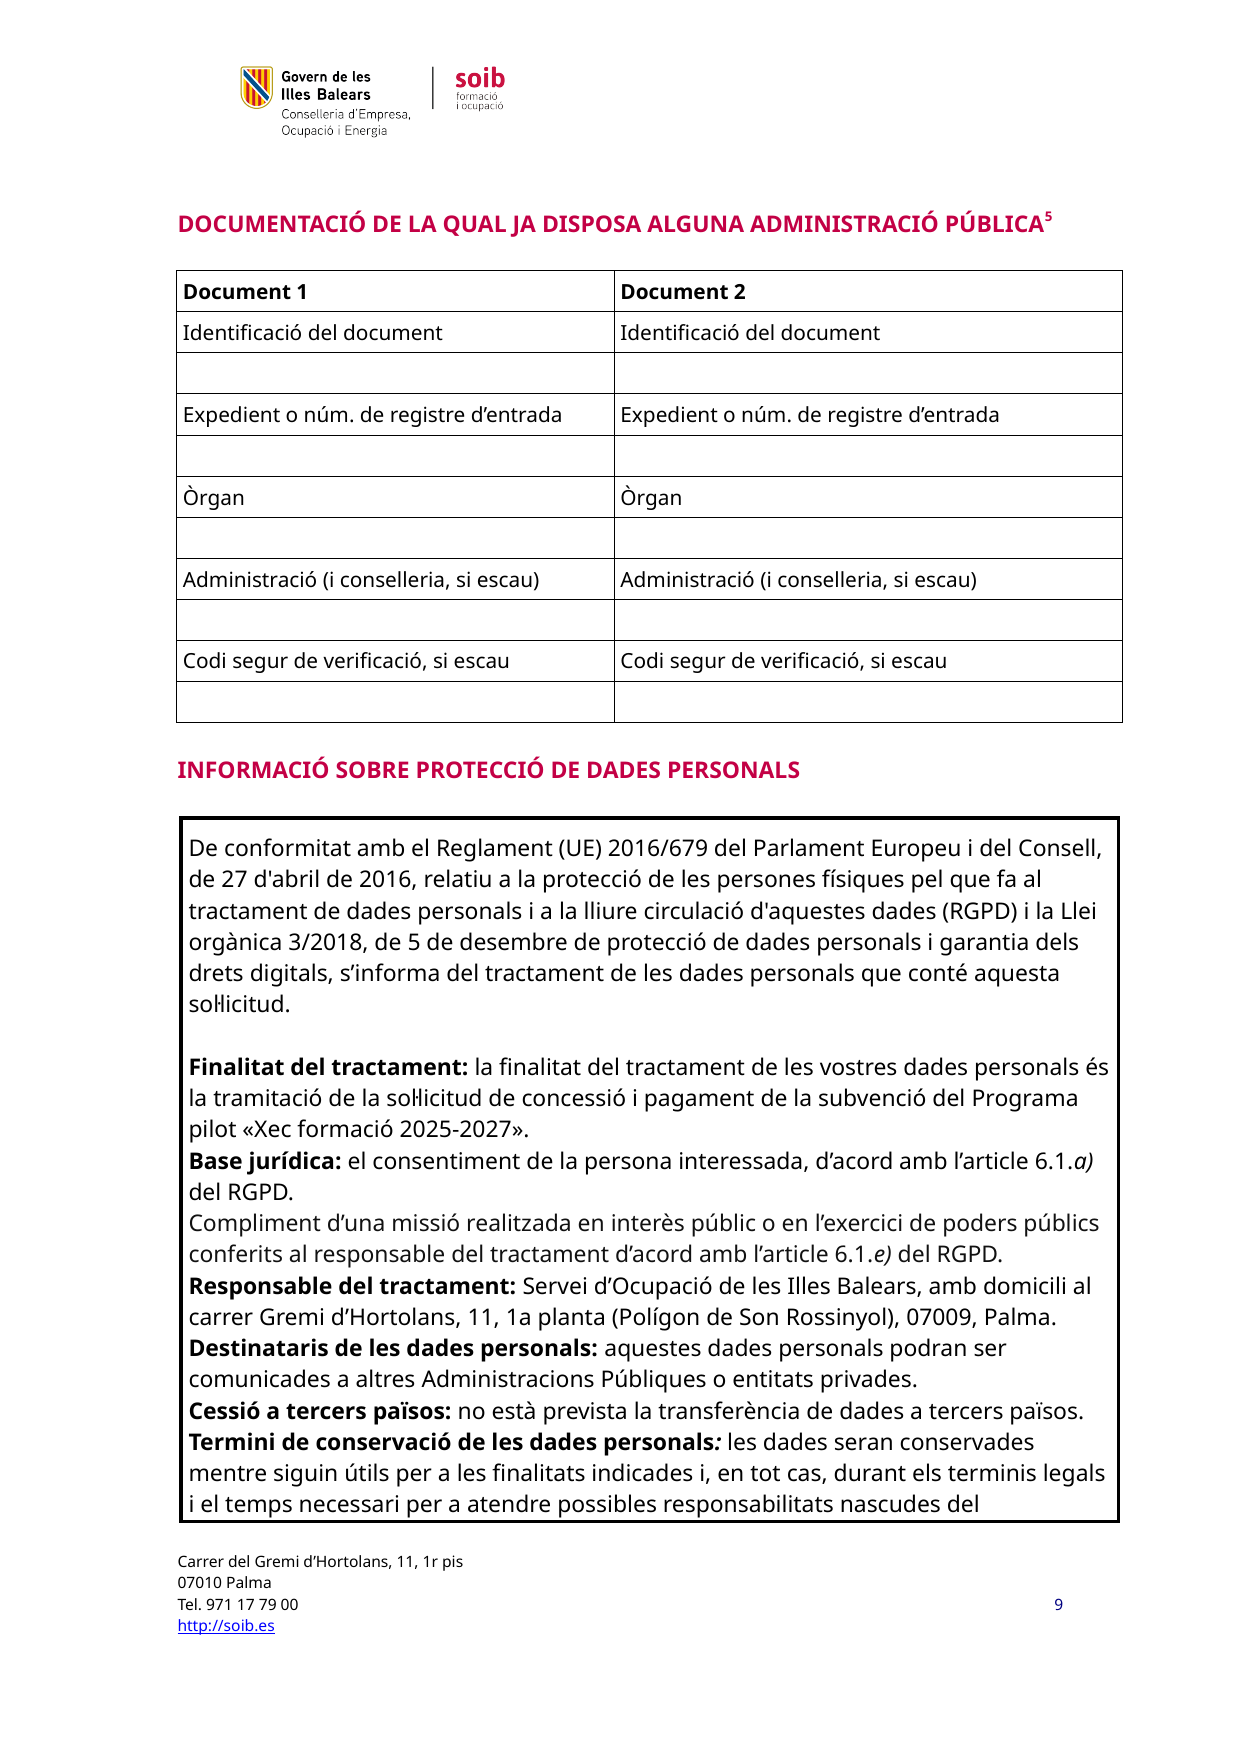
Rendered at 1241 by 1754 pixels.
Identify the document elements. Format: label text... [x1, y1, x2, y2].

picture [215, 42, 529, 162]
table_cell Identificació del document [615, 312, 1122, 352]
table_cell Expedient o núm. de registre d’entrada [177, 394, 614, 435]
table_cell [615, 600, 1122, 640]
table_cell [177, 600, 614, 640]
table_cell [177, 518, 614, 558]
table_cell Administració (i conselleria, si escau) [615, 559, 1122, 599]
table_cell [615, 518, 1122, 558]
table_cell [615, 353, 1122, 393]
table_cell [177, 353, 614, 393]
table_cell Òrgan [177, 477, 614, 517]
table_cell Expedient o núm. de registre d’entrada [615, 394, 1122, 435]
table_header De conformitat amb el Reglament (UE) 2016/679 del Parlament Europeu i del Consell, de 27 d'abril de 2016, relatiu a la protecció de les persones físiques pel que fa al tractament de dades personals i a la lliure circulació d'aquestes dades (RGPD) i la Llei orgànica 3/2018, de 5 de desembre de protecció de dades personals i garantia dels drets digitals, s’informa del tractament de les dades personals que conté aquesta sol·licitud. Finalitat del tractament: la finalitat del tractament de les vostres dades personals és la tramitació de la sol·licitud de concessió i pagament de la subvenció del Programa pilot «Xec formació 2025-2027». Base jurídica: el consentiment de la persona interessada, d’acord amb l’article 6.1.a) del RGPD. Compliment d’una missió realitzada en interès públic o en l’exercici de poders públics conferits al responsable del tractament d’acord amb l’article 6.1.e) del RGPD. Responsable del tractament: Servei d’Ocupació de les Illes Balears, amb domicili al carrer Gremi d’Hortolans, 11, 1a planta (Polígon de Son Rossinyol), 07009, Palma. Destinataris de les dades personals: aquestes dades personals podran ser comunicades a altres Administracions Públiques o entitats privades. Cessió a tercers països: no està prevista la transferència de dades a tercers països. Termini de conservació de les dades personals: les dades seran conservades mentre siguin útils per a les finalitats indicades i, en tot cas, durant els terminis legals i el temps necessari per a atendre possibles responsabilitats nascudes del [183, 820, 1117, 1519]
table_cell Codi segur de verificació, si escau [177, 641, 614, 681]
text INFORMACIÓ SOBRE PROTECCIÓ DE DADES PERSONALS [177, 754, 1122, 785]
table_cell Administració (i conselleria, si escau) [177, 559, 614, 599]
table_cell [615, 436, 1122, 476]
table_header Document 2 [615, 271, 1122, 311]
text DOCUMENTACIÓ DE LA QUAL JA DISPOSA ALGUNA ADMINISTRACIÓ PÚBLICA5 [177, 208, 1122, 239]
table_cell Codi segur de verificació, si escau [615, 641, 1122, 681]
table_cell Òrgan [615, 477, 1122, 517]
table_cell [615, 682, 1122, 722]
table_cell [177, 682, 614, 722]
table_cell [177, 436, 614, 476]
table_cell Identificació del document [177, 312, 614, 352]
table_header Document 1 [177, 271, 614, 311]
